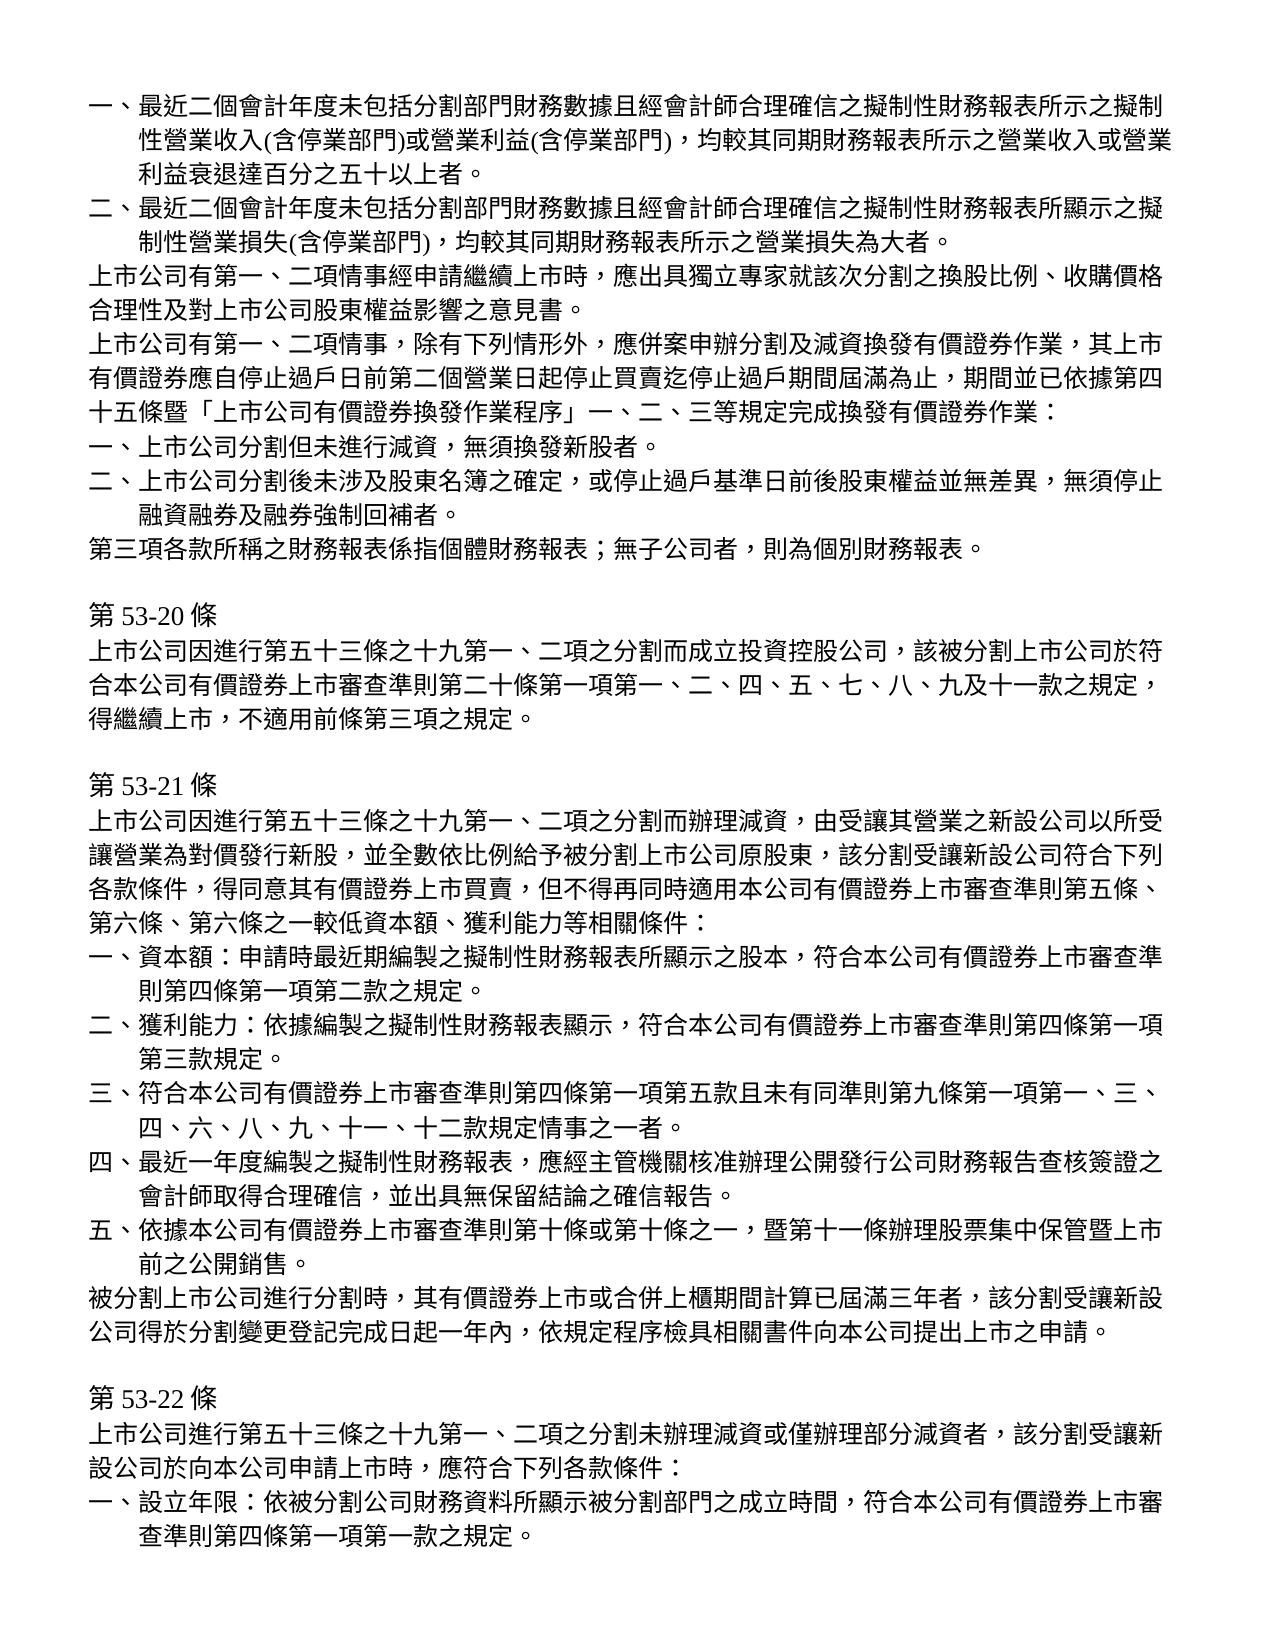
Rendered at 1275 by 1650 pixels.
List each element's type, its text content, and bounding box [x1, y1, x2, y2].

text 上市公司有第一、二項情事，除有下列情形外，應併案申辦分割及減資換發有價證券作業，其上市有價證券應自停止過戶日前第二個營業日起停止買賣迄停止過戶期間屆滿為止，期間並已依據第四十五條暨「上市公司有價證券換發作業程序」一、二、三等規定完成換發有價證券作業： [88, 327, 1186, 429]
text 上市公司因進行第五十三條之十九第一、二項之分割而辦理減資，由受讓其營業之新設公司以所受讓營業為對價發行新股，並全數依比例給予被分割上市公司原股東，該分割受讓新設公司符合下列各款條件，得同意其有價證券上市買賣，但不得再同時適用本公司有價證券上市審查準則第五條、第六條、第六條之一較低資本額、獲利能力等相關條件： [88, 804, 1186, 940]
text 一、設立年限：依被分割公司財務資料所顯示被分割部門之成立時間，符合本公司有價證券上市審查準則第四條第一項第一款之規定。 [88, 1485, 1186, 1553]
text 三、符合本公司有價證券上市審查準則第四條第一項第五款且未有同準則第九條第一項第一、三、四、六、八、九、十一、十二款規定情事之一者。 [88, 1076, 1186, 1144]
text 第53-22條 [88, 1380, 1186, 1417]
text 一、上市公司分割但未進行減資，無須換發新股者。 [88, 429, 1186, 463]
text 第53-20條 [88, 597, 1186, 633]
text 上市公司有第一、二項情事經申請繼續上市時，應出具獨立專家就該次分割之換股比例、收購價格合理性及對上市公司股東權益影響之意見書。 [88, 259, 1186, 327]
text 二、最近二個會計年度未包括分割部門財務數據且經會計師合理確信之擬制性財務報表所顯示之擬制性營業損失(含停業部門)，均較其同期財務報表所示之營業損失為大者。 [88, 191, 1186, 259]
text 上市公司因進行第五十三條之十九第一、二項之分割而成立投資控股公司，該被分割上市公司於符合本公司有價證券上市審查準則第二十條第一項第一、二、四、五、七、八、九及十一款之規定，得繼續上市，不適用前條第三項之規定。 [88, 633, 1186, 736]
text 上市公司進行第五十三條之十九第一、二項之分割未辦理減資或僅辦理部分減資者，該分割受讓新設公司於向本公司申請上市時，應符合下列各款條件： [88, 1417, 1186, 1485]
text 一、資本額：申請時最近期編製之擬制性財務報表所顯示之股本，符合本公司有價證券上市審查準則第四條第一項第二款之規定。 [88, 940, 1186, 1008]
text 二、上市公司分割後未涉及股東名簿之確定，或停止過戶基準日前後股東權益並無差異，無須停止融資融券及融券強制回補者。 [88, 463, 1186, 531]
text 二、獲利能力：依據編製之擬制性財務報表顯示，符合本公司有價證券上市審查準則第四條第一項第三款規定。 [88, 1008, 1186, 1076]
text 被分割上市公司進行分割時，其有價證券上市或合併上櫃期間計算已屆滿三年者，該分割受讓新設公司得於分割變更登記完成日起一年內，依規定程序檢具相關書件向本公司提出上市之申請。 [88, 1281, 1186, 1349]
text 第三項各款所稱之財務報表係指個體財務報表；無子公司者，則為個別財務報表。 [88, 531, 1186, 565]
text 一、最近二個會計年度未包括分割部門財務數據且經會計師合理確信之擬制性財務報表所示之擬制性營業收入(含停業部門)或營業利益(含停業部門)，均較其同期財務報表所示之營業收入或營業利益衰退達百分之五十以上者。 [88, 88, 1186, 191]
text 四、最近一年度編製之擬制性財務報表，應經主管機關核准辦理公開發行公司財務報告查核簽證之會計師取得合理確信，並出具無保留結論之確信報告。 [88, 1144, 1186, 1212]
text 五、依據本公司有價證券上市審查準則第十條或第十條之一，暨第十一條辦理股票集中保管暨上市前之公開銷售。 [88, 1212, 1186, 1281]
text 第53-21條 [88, 767, 1186, 804]
